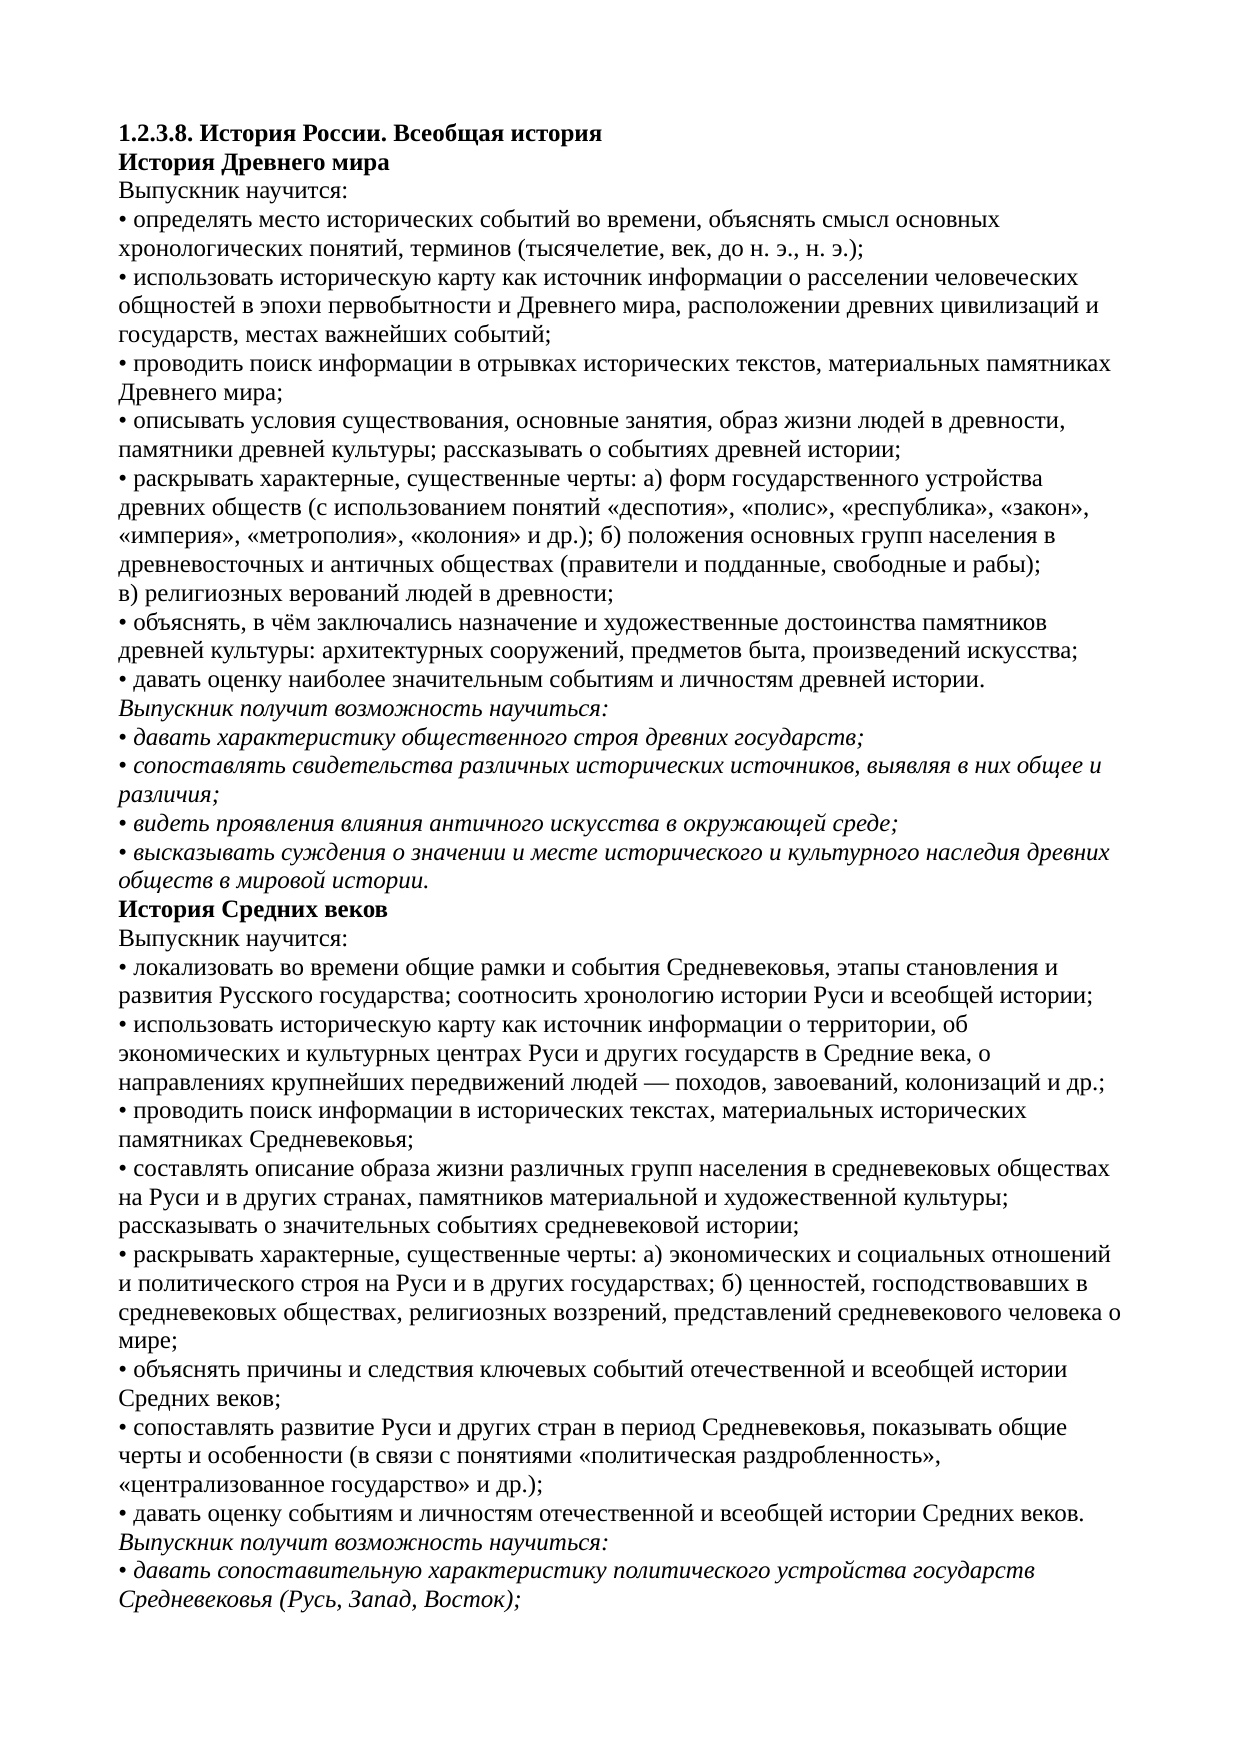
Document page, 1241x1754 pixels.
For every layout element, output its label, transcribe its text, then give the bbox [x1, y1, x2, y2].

text История Средних веков [118, 894, 1122, 923]
text • высказывать суждения о значении и месте исторического и культурного наследия древних обществ в мировой истории. [118, 837, 1122, 894]
text • определять место исторических событий во времени, объяснять смысл основных хронологических понятий, терминов (тысячелетие, век, до н. э., н. э.); [118, 204, 1122, 262]
text • объяснять причины и следствия ключевых событий отечественной и всеобщей истории Средних веков; [118, 1354, 1122, 1412]
text 1.2.3.8. История России. Всеобщая история [118, 118, 1122, 147]
text • видеть проявления влияния античного искусства в окружающей среде; [118, 808, 1122, 837]
text Выпускник получит возможность научиться: [118, 693, 1122, 722]
text • объяснять, в чём заключались назначение и художественные достоинства памятников древней культуры: архитектурных сооружений, предметов быта, произведений искусства; [118, 607, 1122, 664]
text • сопоставлять свидетельства различных исторических источников, выявляя в них общее и различия; [118, 751, 1122, 808]
text • давать оценку наиболее значительным событиям и личностям древней истории. [118, 664, 1122, 693]
text • использовать историческую карту как источник информации о территории, об экономических и культурных центрах Руси и других государств в Средние века, о направлениях крупнейших передвижений людей — походов, завоеваний, колонизаций и др.; [118, 1009, 1122, 1096]
text • проводить поиск информации в отрывках исторических текстов, материальных памятниках Древнего мира; [118, 348, 1122, 406]
text • давать характеристику общественного строя древних государств; [118, 722, 1122, 751]
text • давать сопоставительную характеристику политического устройства государств Средневековья (Русь, Запад, Восток); [118, 1556, 1122, 1613]
text • проводить поиск информации в исторических текстах, материальных исторических памятниках Средневековья; [118, 1096, 1122, 1153]
text • локализовать во времени общие рамки и события Средневековья, этапы становления и развития Русского государства; соотносить хронологию истории Руси и всеобщей истории; [118, 952, 1122, 1009]
text История Древнего мира [118, 147, 1122, 176]
text • использовать историческую карту как источник информации о расселении человеческих общностей в эпохи первобытности и Древнего мира, расположении древних цивилизаций и государств, местах важнейших событий; [118, 262, 1122, 348]
text • раскрывать характерные, существенные черты: а) форм государственного устройства древних обществ (с использованием понятий «деспотия», «полис», «республика», «закон», «империя», «метрополия», «колония» и др.); б) положения основных групп населения в древневосточных и античных обществах (правители и подданные, свободные и рабы); в) религиозных верований людей в древности; [118, 463, 1122, 607]
text Выпускник научится: [118, 176, 1122, 204]
text Выпускник научится: [118, 923, 1122, 952]
text • сопоставлять развитие Руси и других стран в период Средневековья, показывать общие черты и особенности (в связи с понятиями «политическая раздробленность», «централизованное государство» и др.); [118, 1412, 1122, 1498]
text • описывать условия существования, основные занятия, образ жизни людей в древности, памятники древней культуры; рассказывать о событиях древней истории; [118, 406, 1122, 463]
text Выпускник получит возможность научиться: [118, 1527, 1122, 1556]
text • раскрывать характерные, существенные черты: а) экономических и социальных отношений и политического строя на Руси и в других государствах; б) ценностей, господствовавших в средневековых обществах, религиозных воззрений, представлений средневекового человека о мире; [118, 1239, 1122, 1354]
text • давать оценку событиям и личностям отечественной и всеобщей истории Средних веков. [118, 1498, 1122, 1527]
text • составлять описание образа жизни различных групп населения в средневековых обществах на Руси и в других странах, памятников материальной и художественной культуры; рассказывать о значительных событиях средневековой истории; [118, 1153, 1122, 1239]
